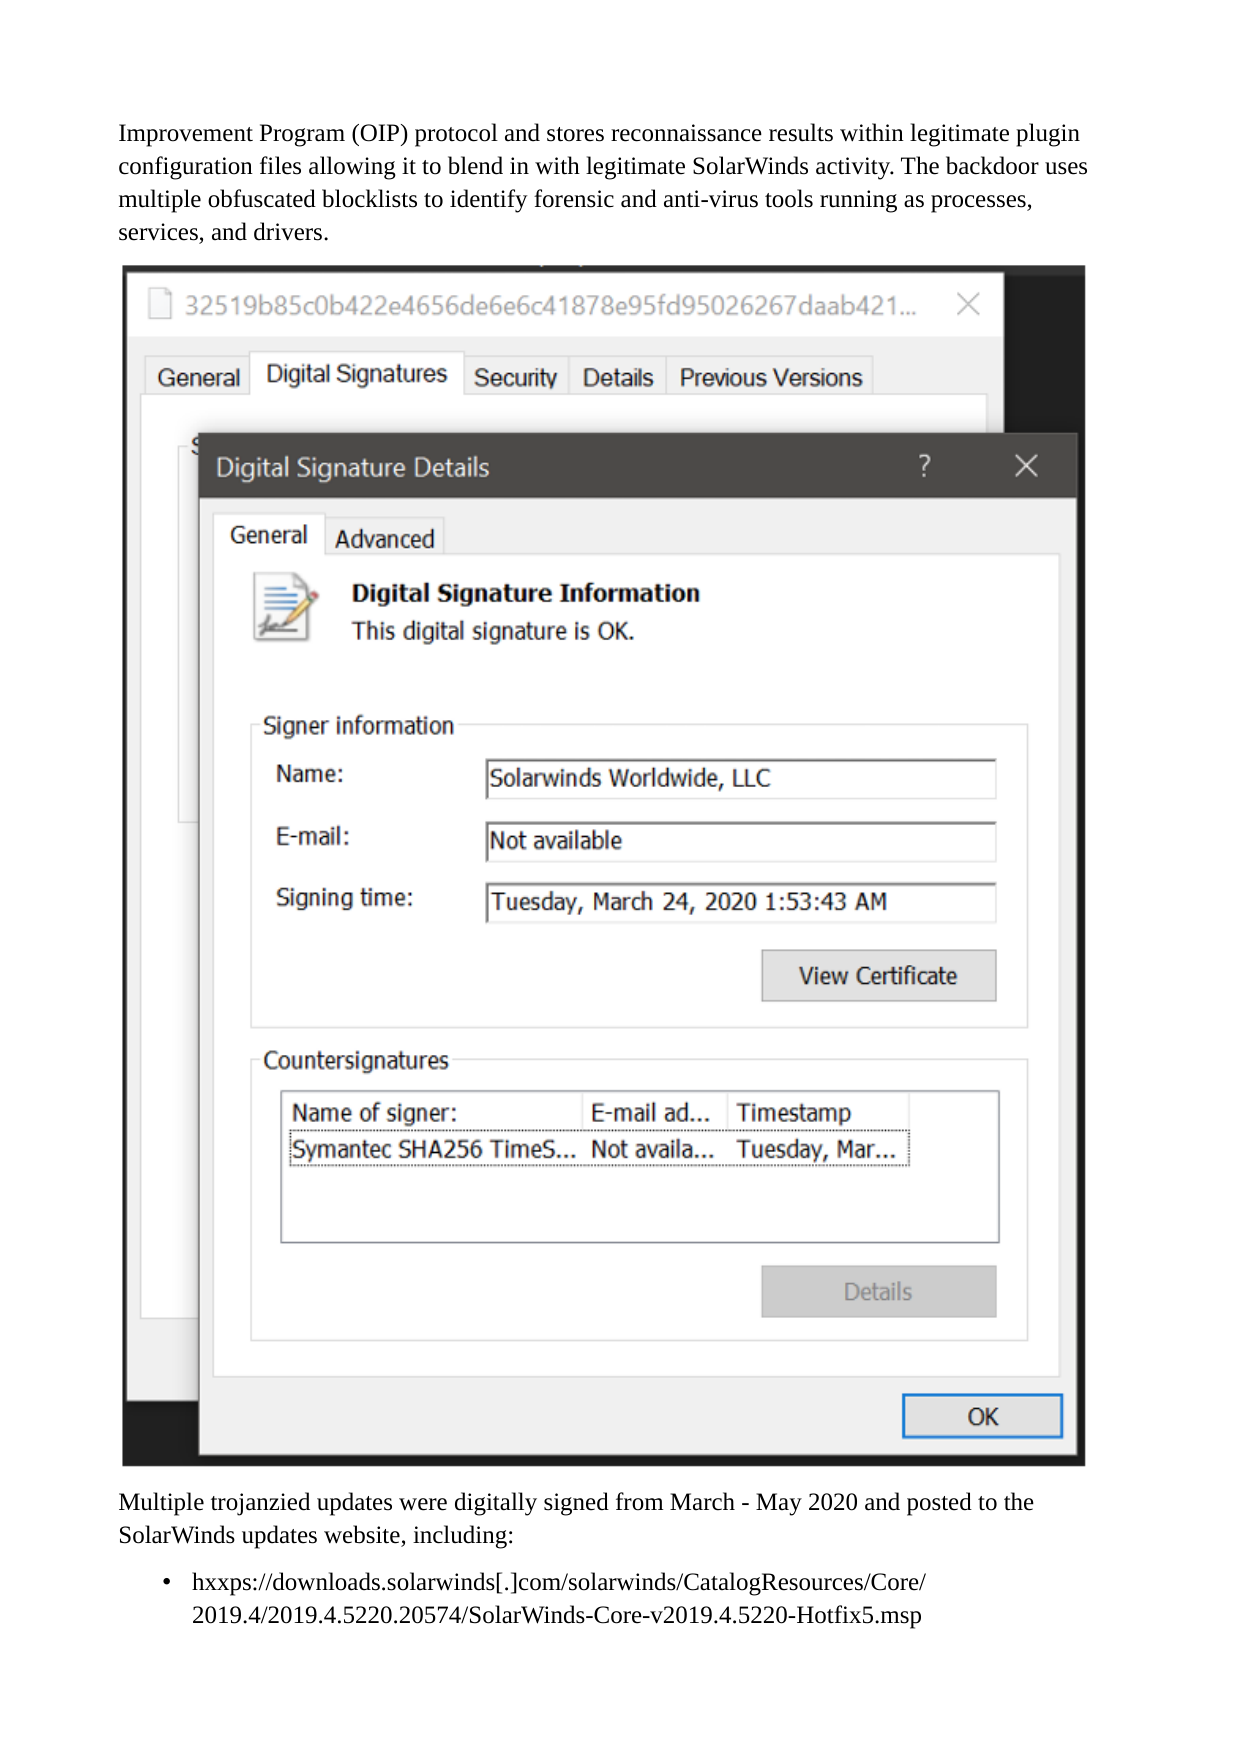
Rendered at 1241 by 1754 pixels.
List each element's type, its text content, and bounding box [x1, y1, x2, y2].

text Improvement Program (OIP) protocol and stores reconnaissance results within legitimate plugin configuration files allowing it to blend in with legitimate SolarWinds activity. The backdoor uses multiple obfuscated blocklists to identify forensic and anti-virus tools running as processes, services, and drivers. [118, 118, 1122, 246]
list hxxps://downloads.solarwinds[.]com/solarwinds/CatalogResources/Core/2019.4/2019.4.5220.20574/SolarWinds-Core-v2019.4.5220-Hotfix5.msp [162, 1567, 1122, 1629]
picture [118, 264, 1087, 1468]
text Multiple trojanzied updates were digitally signed from March - May 2020 and posted to the SolarWinds updates website, including: [118, 1487, 1122, 1548]
